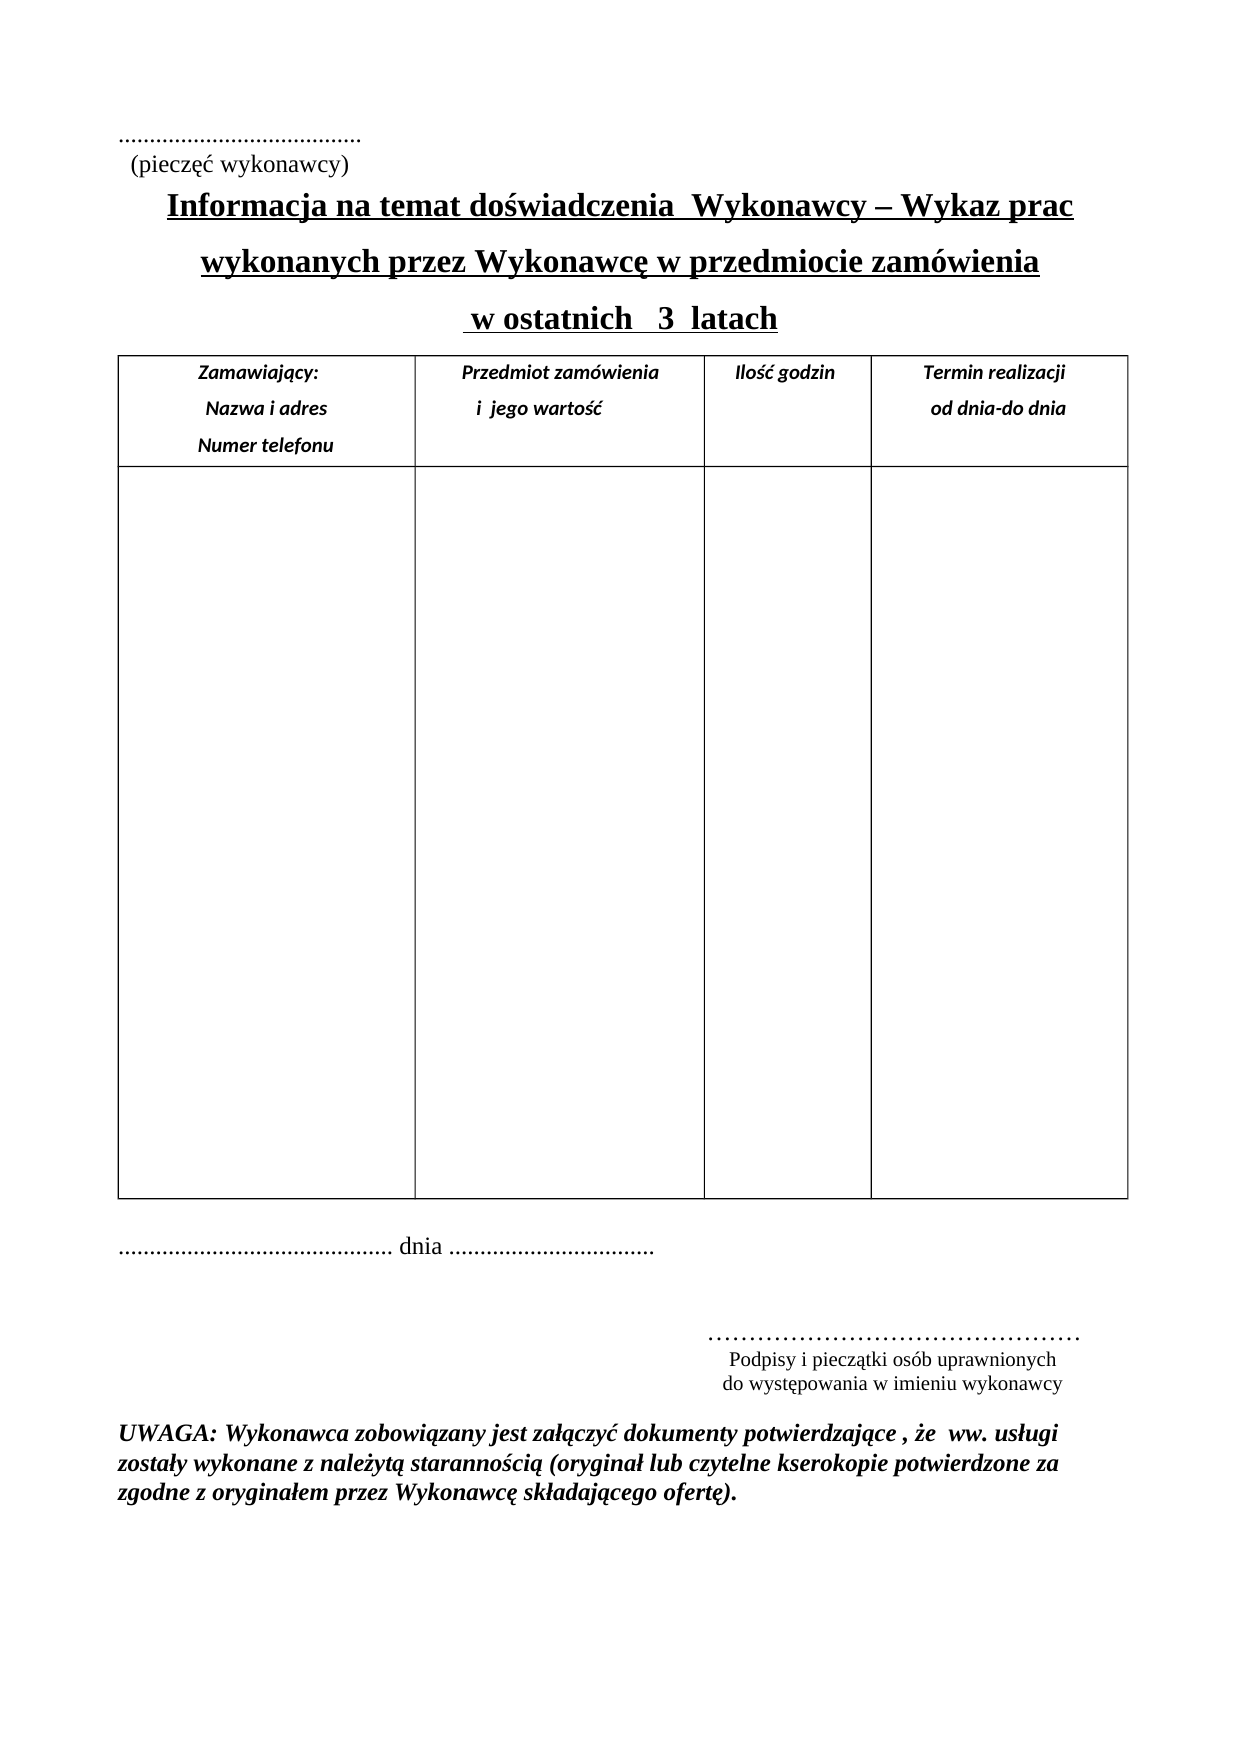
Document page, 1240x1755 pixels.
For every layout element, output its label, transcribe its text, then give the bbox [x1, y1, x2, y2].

text ............................................ dnia ................................. [118, 1231, 1122, 1260]
text Podpisy i pieczątki osób uprawnionych do występowania w imieniu wykonawcy [719, 1348, 1066, 1395]
text UWAGA: Wykonawca zobowiązany jest załączyć dokumenty potwierdzające , że ww. usługi zostały wykonane z należytą starannością (oryginał lub czytelne kserokopie potwierdzone za zgodne z oryginałem przez Wykonawcę składającego ofertę). [118, 1418, 1130, 1506]
text ....................................... [118, 119, 1122, 148]
text (pieczęć wykonawcy) [118, 149, 1122, 178]
subtitle Informacja na temat doświadczenia Wykonawcy – Wykaz prac wykonanych przez Wykonawcę w przedmiocie zamówienia w ostatnich 3 latach [118, 185, 1122, 337]
text ……………………………………… [118, 1317, 1081, 1345]
